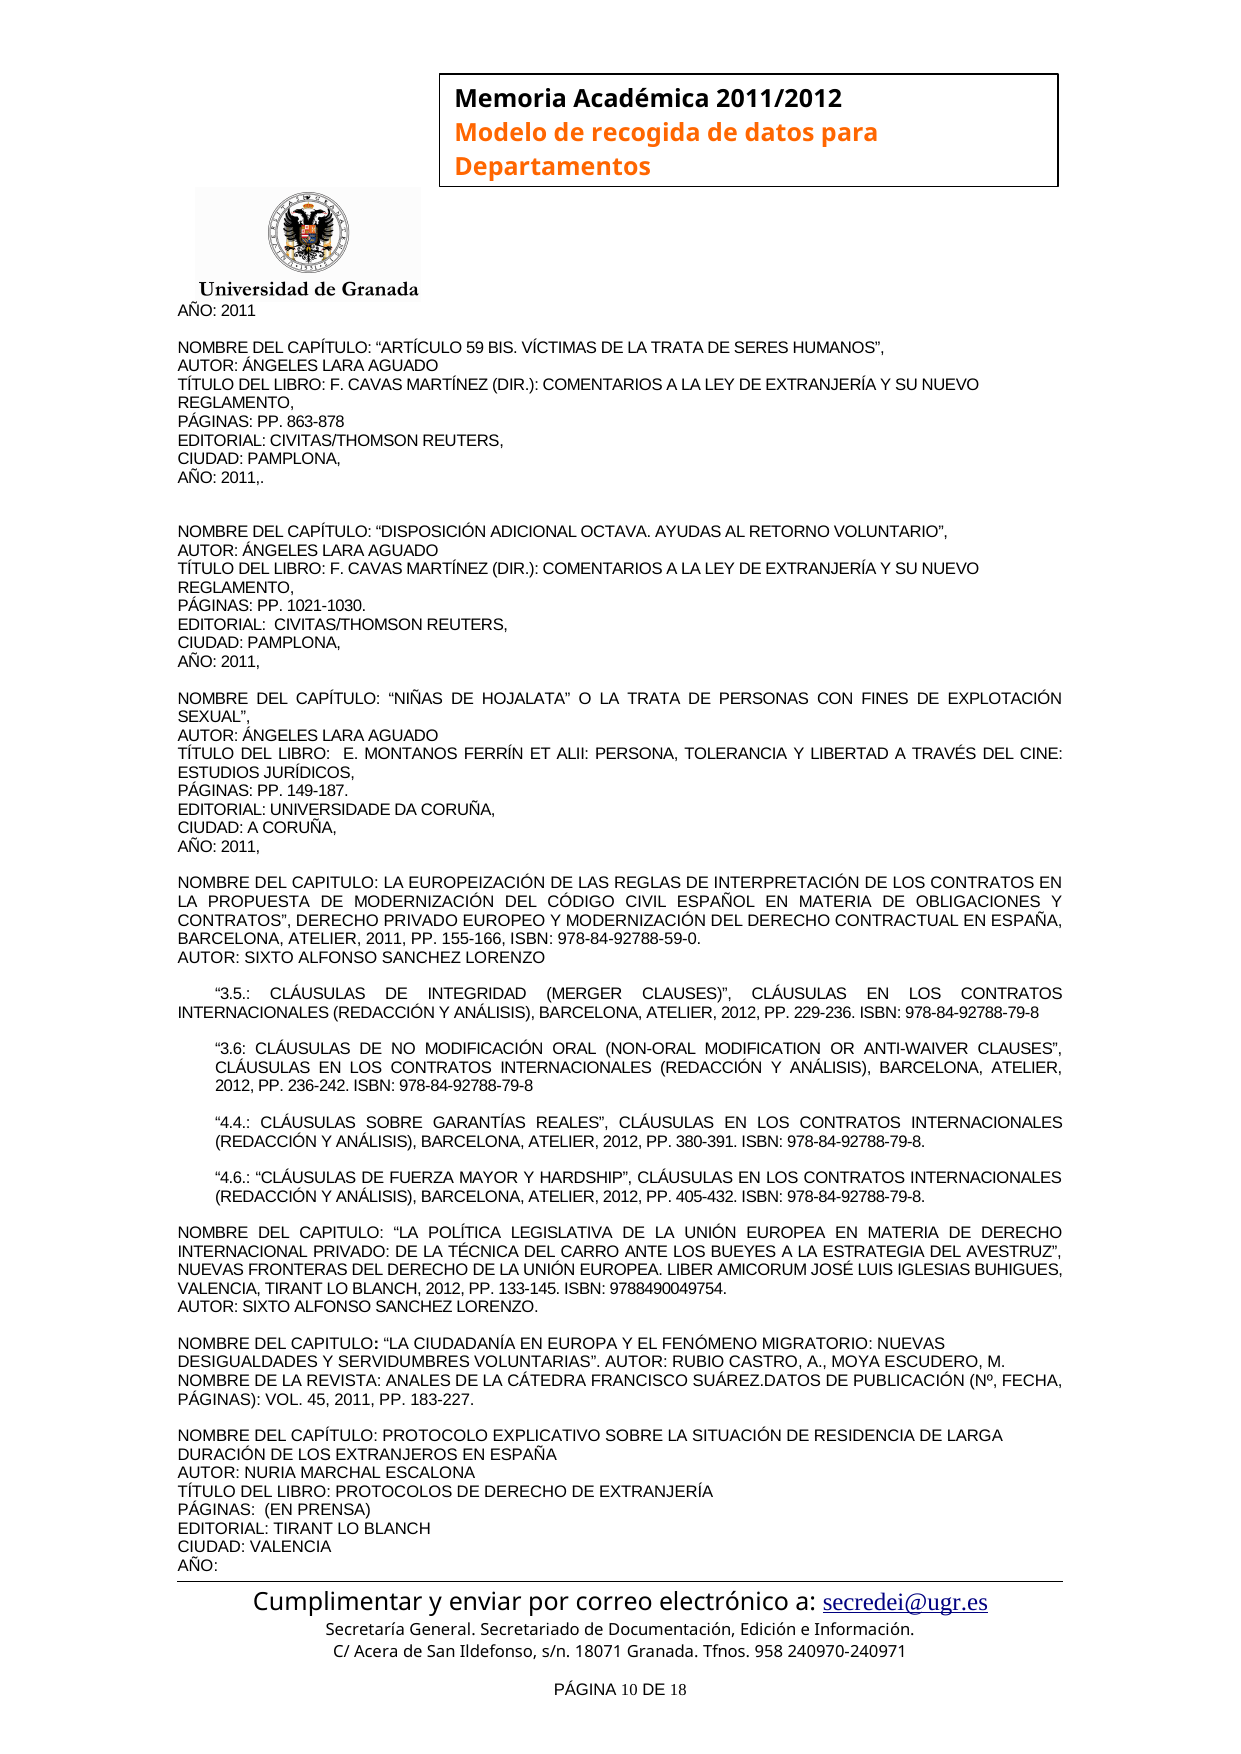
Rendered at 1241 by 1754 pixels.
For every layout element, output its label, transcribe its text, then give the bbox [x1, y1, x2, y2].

text CIUDAD: VALENCIA [177, 1538, 1063, 1556]
text AÑO: 2011 [177, 302, 1063, 320]
text PÁGINAS: PP. 1021-1030. [177, 597, 1063, 615]
text CIUDAD: PAMPLONA, [177, 634, 1063, 652]
text AUTOR: ÁNGELES LARA AGUADO [177, 357, 1063, 375]
text EDITORIAL: UNIVERSIDADE DA CORUÑA, [177, 800, 1063, 819]
text TÍTULO DEL LIBRO: E. MONTANOS FERRÍN ET ALII: PERSONA, TOLERANCIA Y LIBERTAD A TRAVÉS DEL CINE: ESTUDIOS JURÍDICOS, [177, 745, 1063, 782]
text CIUDAD: A CORUÑA, [177, 819, 1063, 837]
text AUTOR: SIXTO ALFONSO SANCHEZ LORENZO [177, 948, 1063, 967]
text AÑO: 2011,. [177, 468, 1063, 487]
text PÁGINAS: (EN PRENSA) [177, 1501, 1063, 1519]
text AUTOR: ÁNGELES LARA AGUADO [177, 541, 1063, 560]
text NOMBRE DEL CAPÍTULO: “DISPOSICIÓN ADICIONAL OCTAVA. AYUDAS AL RETORNO VOLUNTARIO”, [177, 523, 1063, 541]
text EDITORIAL: TIRANT LO BLANCH [177, 1519, 1063, 1538]
text AUTOR: NURIA MARCHAL ESCALONA [177, 1464, 1063, 1482]
text “3.6: CLÁUSULAS DE NO MODIFICACIÓN ORAL (NON-ORAL MODIFICATION OR ANTI-WAIVER CLAUSES”, CLÁUSULAS EN LOS CONTRATOS INTERNACIONALES (REDACCIÓN Y ANÁLISIS), BARCELONA, ATELIER, 2012, PP. 236-242. ISBN: 978-84-92788-79-8 [215, 1040, 1063, 1095]
text AUTOR: ÁNGELES LARA AGUADO [177, 726, 1063, 745]
text AÑO: 2011, [177, 652, 1063, 671]
text “4.6.: “CLÁUSULAS DE FUERZA MAYOR Y HARDSHIP”, CLÁUSULAS EN LOS CONTRATOS INTERNACIONALES (REDACCIÓN Y ANÁLISIS), BARCELONA, ATELIER, 2012, PP. 405-432. ISBN: 978-84-92788-79-8. [215, 1168, 1063, 1206]
text EDITORIAL: CIVITAS/THOMSON REUTERS, [177, 431, 1063, 449]
text CIUDAD: PAMPLONA, [177, 449, 1063, 468]
text NOMBRE DEL CAPITULO: LA EUROPEIZACIÓN DE LAS REGLAS DE INTERPRETACIÓN DE LOS CONTRATOS EN LA PROPUESTA DE MODERNIZACIÓN DEL CÓDIGO CIVIL ESPAÑOL EN MATERIA DE OBLIGACIONES Y CONTRATOS”, DERECHO PRIVADO EUROPEO Y MODERNIZACIÓN DEL DERECHO CONTRACTUAL EN ESPAÑA, BARCELONA, ATELIER, 2011, PP. 155-166, ISBN: 978-84-92788-59-0. [177, 874, 1063, 948]
text NOMBRE DEL CAPÍTULO: “NIÑAS DE HOJALATA” O LA TRATA DE PERSONAS CON FINES DE EXPLOTACIÓN SEXUAL”, [177, 689, 1063, 726]
text NOMBRE DEL CAPITULO: “LA CIUDADANÍA EN EUROPA Y EL FENÓMENO MIGRATORIO: NUEVAS DESIGUALDADES Y SERVIDUMBRES VOLUNTARIAS”. AUTOR: RUBIO CASTRO, A., MOYA ESCUDERO, M. NOMBRE DE LA REVISTA: ANALES DE LA CÁTEDRA FRANCISCO SUÁREZ.DATOS DE PUBLICACIÓN (Nº, FECHA, PÁGINAS): VOL. 45, 2011, PP. 183-227. [177, 1334, 1063, 1408]
text EDITORIAL: CIVITAS/THOMSON REUTERS, [177, 615, 1063, 634]
text TÍTULO DEL LIBRO: F. CAVAS MARTÍNEZ (DIR.): COMENTARIOS A LA LEY DE EXTRANJERÍA Y SU NUEVO REGLAMENTO, [177, 375, 1063, 412]
text TÍTULO DEL LIBRO: PROTOCOLOS DE DERECHO DE EXTRANJERÍA [177, 1482, 1063, 1501]
text PÁGINAS: PP. 149-187. [177, 782, 1063, 800]
text TÍTULO DEL LIBRO: F. CAVAS MARTÍNEZ (DIR.): COMENTARIOS A LA LEY DE EXTRANJERÍA Y SU NUEVO REGLAMENTO, [177, 560, 1063, 597]
text NOMBRE DEL CAPÍTULO: “ARTÍCULO 59 BIS. VÍCTIMAS DE LA TRATA DE SERES HUMANOS”, [177, 338, 1063, 357]
text “3.5.: CLÁUSULAS DE INTEGRIDAD (MERGER CLAUSES)”, CLÁUSULAS EN LOS CONTRATOS INTERNACIONALES (REDACCIÓN Y ANÁLISIS), BARCELONA, ATELIER, 2012, PP. 229-236. ISBN: 978-84-92788-79-8 [177, 985, 1063, 1022]
text AÑO: [177, 1556, 1063, 1575]
text AÑO: 2011, [177, 837, 1063, 856]
picture [195, 187, 421, 302]
text PÁGINAS: PP. 863-878 [177, 412, 1063, 431]
text AUTOR: SIXTO ALFONSO SANCHEZ LORENZO. [177, 1298, 1063, 1316]
text “4.4.: CLÁUSULAS SOBRE GARANTÍAS REALES”, CLÁUSULAS EN LOS CONTRATOS INTERNACIONALES (REDACCIÓN Y ANÁLISIS), BARCELONA, ATELIER, 2012, PP. 380-391. ISBN: 978-84-92788-79-8. [215, 1113, 1063, 1151]
text NOMBRE DEL CAPITULO: “LA POLÍTICA LEGISLATIVA DE LA UNIÓN EUROPEA EN MATERIA DE DERECHO INTERNACIONAL PRIVADO: DE LA TÉCNICA DEL CARRO ANTE LOS BUEYES A LA ESTRATEGIA DEL AVESTRUZ”, NUEVAS FRONTERAS DEL DERECHO DE LA UNIÓN EUROPEA. LIBER AMICORUM JOSÉ LUIS IGLESIAS BUHIGUES, VALENCIA, TIRANT LO BLANCH, 2012, PP. 133-145. ISBN: 9788490049754. [177, 1224, 1063, 1298]
text NOMBRE DEL CAPÍTULO: PROTOCOLO EXPLICATIVO SOBRE LA SITUACIÓN DE RESIDENCIA DE LARGA DURACIÓN DE LOS EXTRANJEROS EN ESPAÑA [177, 1427, 1063, 1464]
